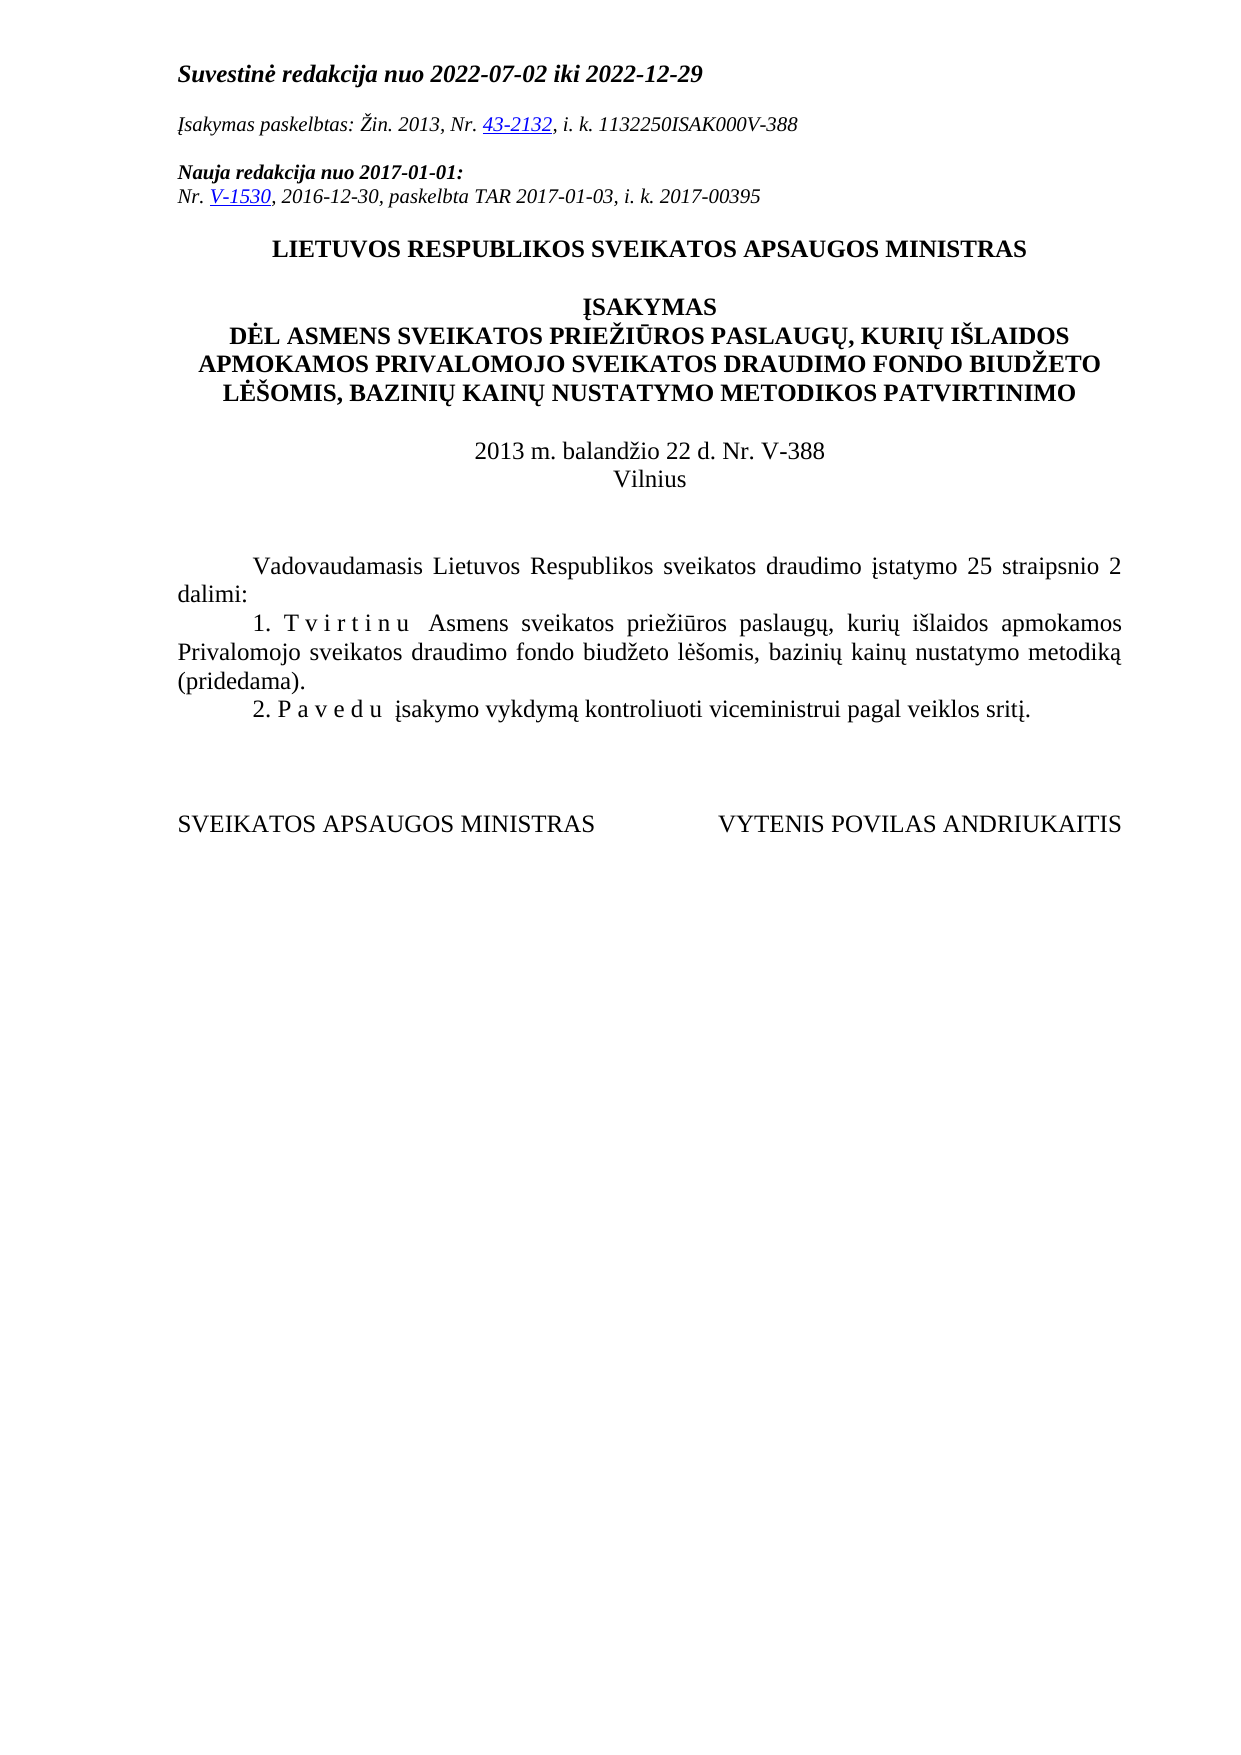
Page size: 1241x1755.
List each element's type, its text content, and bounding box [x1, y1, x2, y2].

text Suvestinė redakcija nuo 2022-07-02 iki 2022-12-29 [177, 59, 1122, 88]
text ĮSAKYMAS [177, 292, 1122, 321]
text 2013 m. balandžio 22 d. Nr. V-388 [177, 436, 1122, 464]
text Nr. V-1530, 2016-12-30, paskelbta TAR 2017-01-03, i. k. 2017-00395 [177, 184, 1122, 208]
text SVEIKATOS APSAUGOS MINISTRAS VYTENIS POVILAS ANDRIUKAITIS [177, 809, 1122, 838]
text Įsakymas paskelbtas: Žin. 2013, Nr. 43-2132, i. k. 1132250ISAK000V-388 [177, 112, 1122, 136]
text LIETUVOS RESPUBLIKOS SVEIKATOS APSAUGOS MINISTRAS [177, 234, 1122, 263]
text Vadovaudamasis Lietuvos Respublikos sveikatos draudimo įstatymo 25 straipsnio 2 dalimi: [177, 551, 1122, 608]
text DĖL ASMENS SVEIKATOS PRIEŽIŪROS PASLAUGŲ, KURIŲ IŠLAIDOS APMOKAMOS PRIVALOMOJO SVEIKATOS DRAUDIMO FONDO BIUDŽETO LĖŠOMIS, BAZINIŲ KAINŲ NUSTATYMO METODIKOS PATVIRTINIMO [177, 321, 1122, 407]
text Vilnius [177, 464, 1122, 493]
text Nauja redakcija nuo 2017-01-01: [177, 160, 1122, 184]
text 1. Tvirtinu Asmens sveikatos priežiūros paslaugų, kurių išlaidos apmokamos Privalomojo sveikatos draudimo fondo biudžeto lėšomis, bazinių kainų nustatymo metodiką (pridedama). [177, 608, 1122, 694]
text 2. Pavedu įsakymo vykdymą kontroliuoti viceministrui pagal veiklos sritį. [177, 694, 1122, 723]
